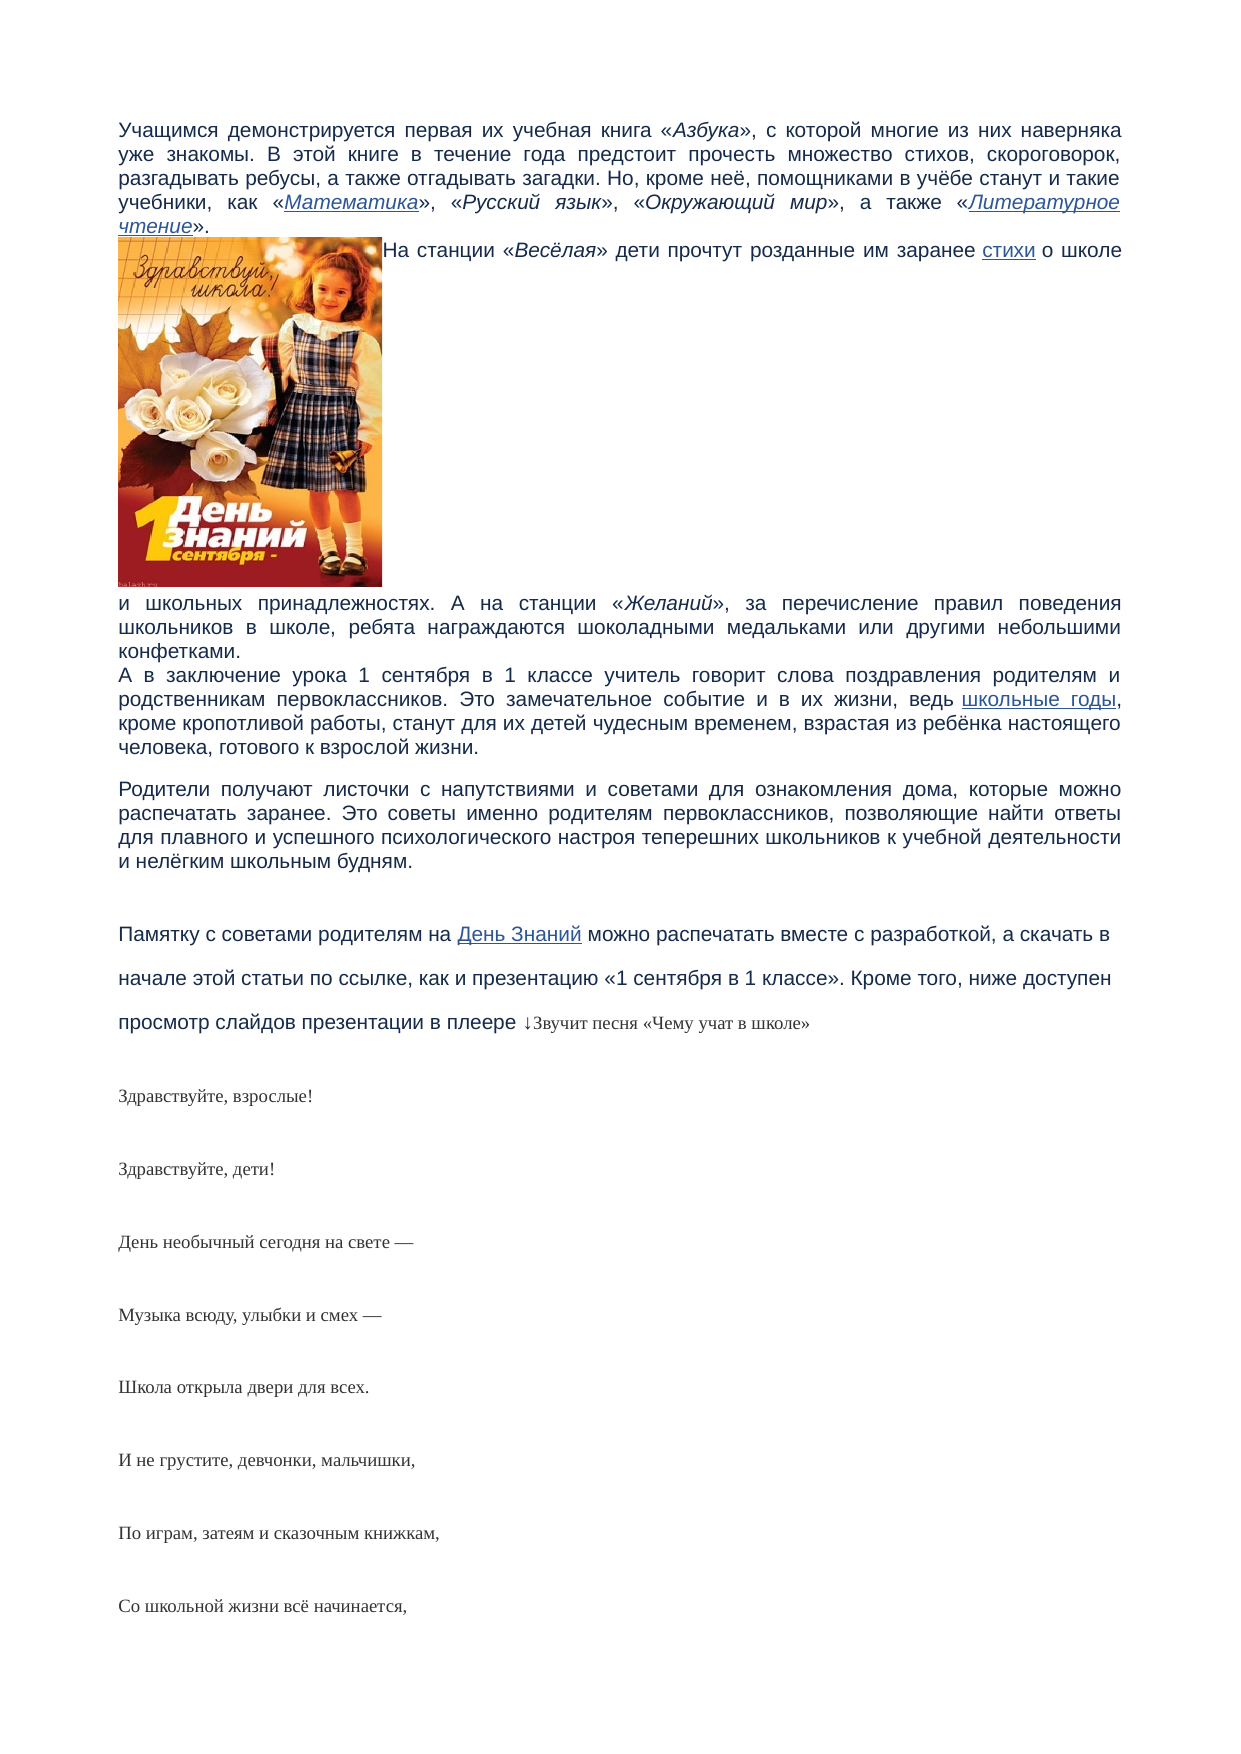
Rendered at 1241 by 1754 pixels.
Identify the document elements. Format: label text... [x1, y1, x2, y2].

text Учащимся демонстрируется первая их учебная книга «Азбука», с которой многие из них наверняка уже знакомы. В этой книге в течение года предстоит прочесть множество стихов, скороговорок, разгадывать ребусы, а также отгадывать загадки. Но, кроме неё, помощниками в учёбе станут и такие учебники, как «Математика», «Русский язык», «Окружающий мир», а также «Литературное чтение». [118, 118, 1122, 238]
text И не грустите, девчонки, мальчишки, [118, 1427, 1122, 1471]
text День необычный сегодня на свете — [118, 1208, 1122, 1252]
picture [118, 237, 383, 587]
text По играм, затеям и сказочным книжкам, [118, 1500, 1122, 1544]
text А в заключение урока 1 сентября в 1 классе учитель говорит слова поздравления родителям и родственникам первоклассников. Это замечательное событие и в их жизни, ведь школьные годы, кроме кропотливой работы, станут для их детей чудесным временем, взрастая из ребёнка настоящего человека, готового к взрослой жизни. [118, 663, 1122, 758]
text Здравствуйте, дети! [118, 1136, 1122, 1179]
text Здравствуйте, взрослые! [118, 1063, 1122, 1106]
text Школа открыла двери для всех. [118, 1354, 1122, 1398]
text Музыка всюду, улыбки и смех — [118, 1281, 1122, 1325]
text Родители получают листочки с напутствиями и советами для ознакомления дома, которые можно распечатать заранее. Это советы именно родителям первоклассников, позволяющие найти ответы для плавного и успешного психологического настроя теперешних школьников к учебной деятельности и нелёгким школьным будням. [118, 777, 1122, 873]
text На станции «Весёлая» дети прочтут розданные им заранее стихи о школе и школьных принадлежностях. А на станции «Желаний», за перечисление правил поведения школьников в школе, ребята награждаются шоколадными медальками или другими небольшими конфетками. [118, 238, 1122, 663]
text Со школьной жизни всё начинается, [118, 1573, 1122, 1617]
text Памятку с советами родителям на День Знаний можно распечатать вместе с разработкой, а скачать в начале этой статьи по ссылке, как и презентацию «1 сентября в 1 классе». Кроме того, ниже доступен просмотр слайдов презентации в плеере ↓Звучит песня «Чему учат в школе» [118, 902, 1122, 1033]
